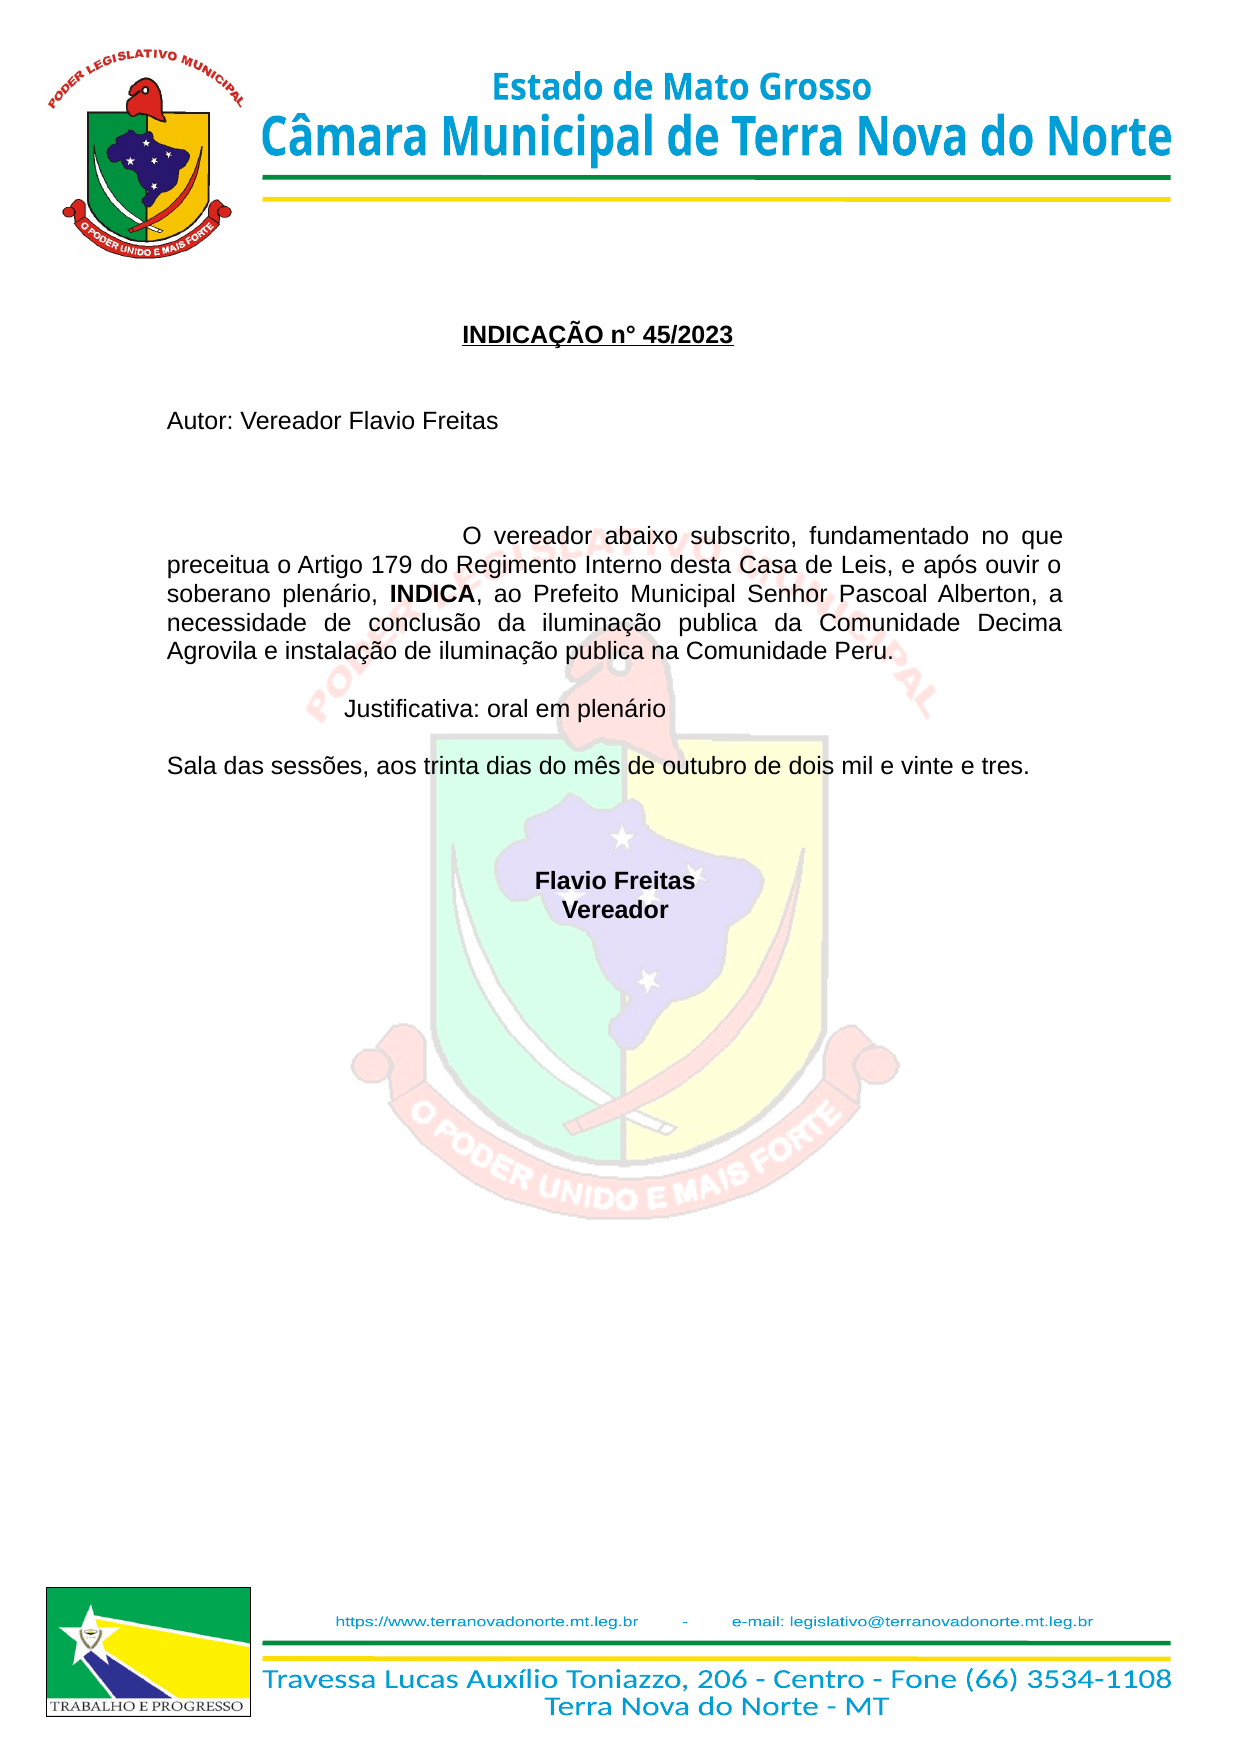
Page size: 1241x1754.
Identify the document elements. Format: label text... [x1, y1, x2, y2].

text O vereador abaixo subscrito, fundamentado no que preceitua o Artigo 179 do Regimento Interno desta Casa de Leis, e após ouvir o soberano plenário, INDICA, ao Prefeito Municipal Senhor Pascoal Alberton, a necessidade de conclusão da iluminação publica da Comunidade Decima Agrovila e instalação de iluminação publica na Comunidade Peru. [167, 521, 292, 665]
text INDICAÇÃO n° 45/2023 [167, 320, 1064, 349]
text Sala das sessões, aos trinta dias do mês de outubro de dois mil e vinte e tres. [956, 751, 1064, 780]
text Vereador [956, 895, 1064, 924]
text Autor: Vereador Flavio Freitas [167, 406, 1064, 435]
text Flavio Freitas [956, 866, 1064, 895]
text Vereador [167, 895, 292, 924]
picture [44, 47, 249, 261]
text O vereador abaixo subscrito, fundamentado no que preceitua o Artigo 179 do Regimento Interno desta Casa de Leis, e após ouvir o soberano plenário, INDICA, ao Prefeito Municipal Senhor Pascoal Alberton, a necessidade de conclusão da iluminação publica da Comunidade Decima Agrovila e instalação de iluminação publica na Comunidade Peru. [956, 521, 1064, 665]
text Justificativa: oral em plenário [167, 694, 292, 723]
text Sala das sessões, aos trinta dias do mês de outubro de dois mil e vinte e tres. [167, 751, 292, 780]
text Flavio Freitas [167, 866, 292, 895]
text Justificativa: oral em plenário [956, 694, 1064, 723]
picture [47, 1588, 250, 1716]
